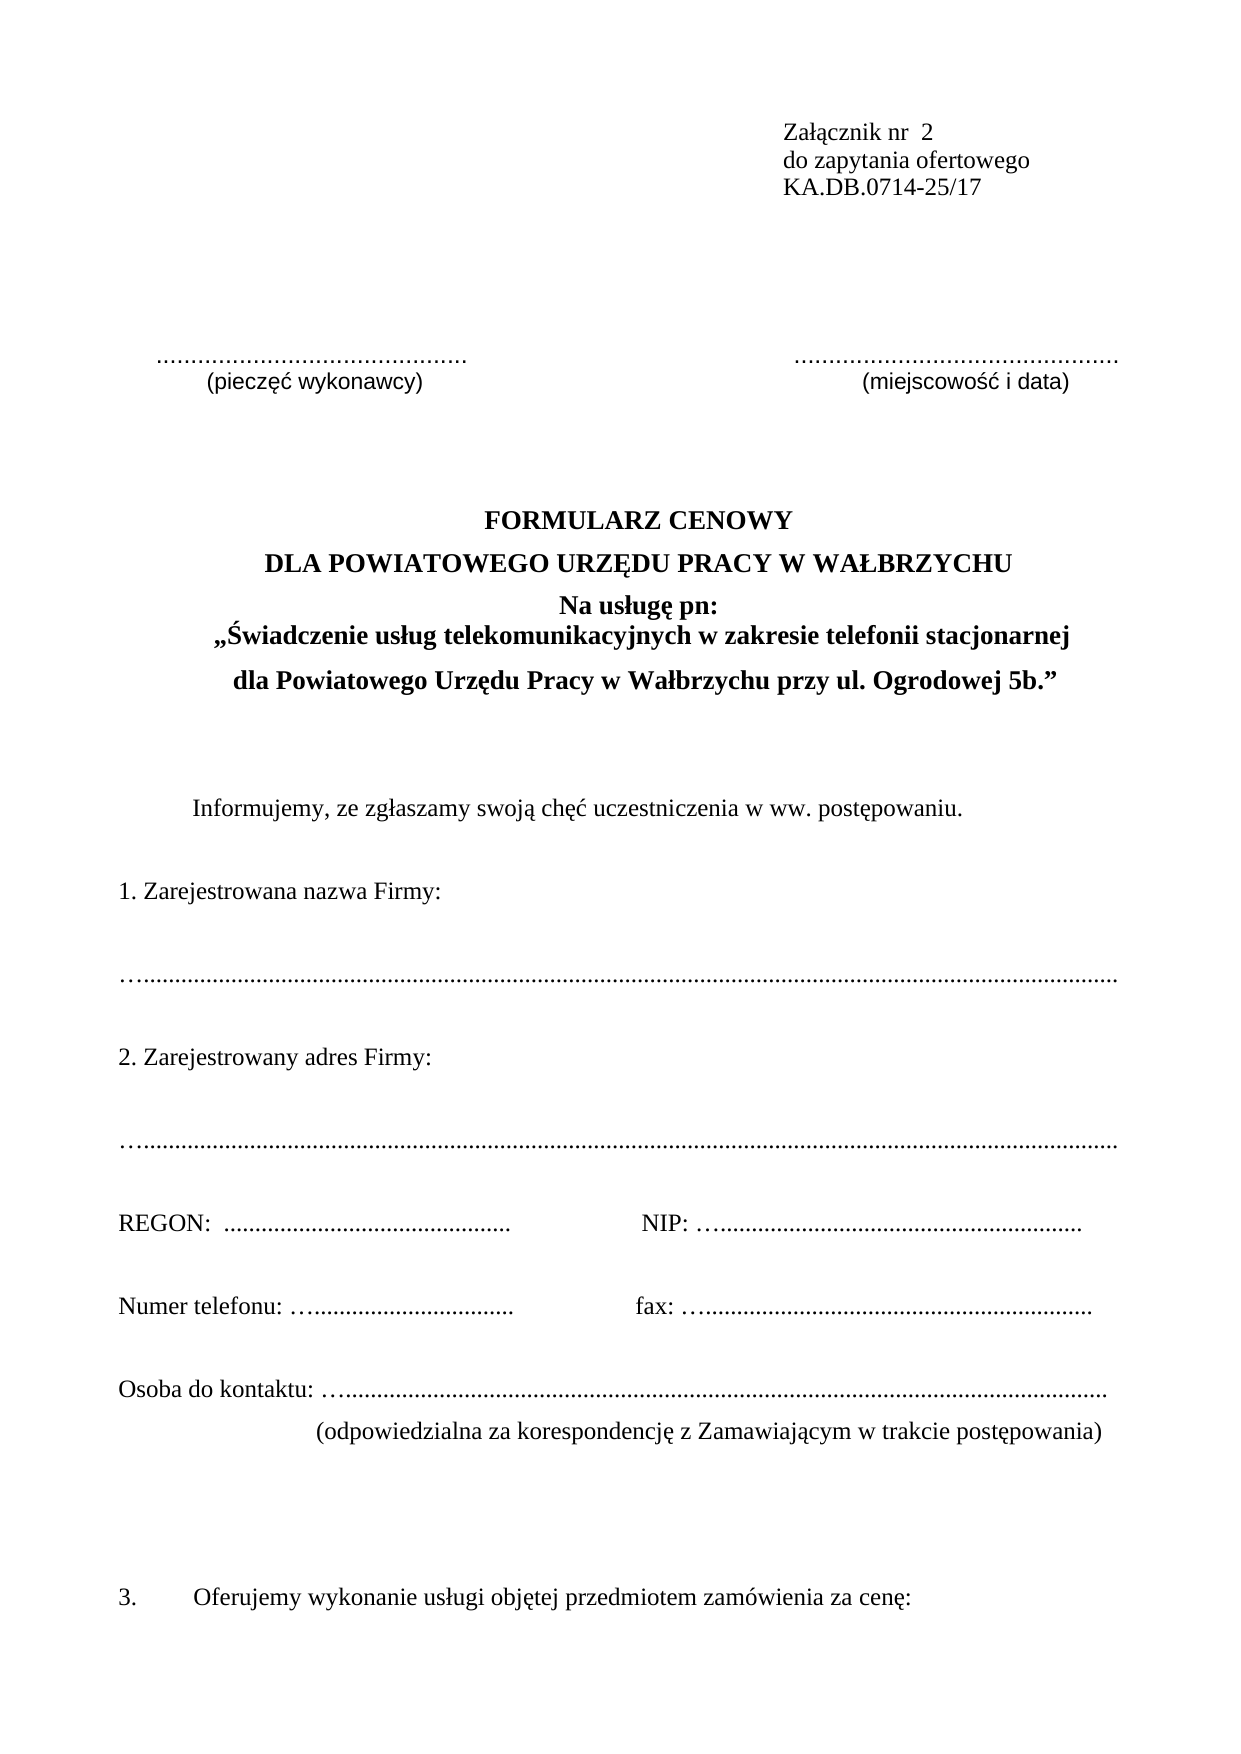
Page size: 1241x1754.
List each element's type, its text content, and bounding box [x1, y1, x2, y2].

list Oferujemy wykonanie usługi objętej przedmiotem zamówienia za cenę: [118, 1583, 1122, 1611]
text Na usługę pn: [155, 591, 1122, 621]
subtitle FORMULARZ CENOWY [156, 506, 1122, 536]
text Numer telefonu: …................................ fax: ….............................................................. [118, 1292, 1122, 1320]
text do zapytania ofertowego [118, 146, 1122, 173]
text (odpowiedzialna za korespondencję z Zamawiającym w trakcie postępowania) [118, 1417, 1122, 1445]
text 2. Zarejestrowany adres Firmy: [118, 1043, 1122, 1071]
text …............................................................................................................................................................ [118, 960, 1122, 988]
text Załącznik nr 2 [118, 118, 1122, 146]
text 1. Zarejestrowana nazwa Firmy: [118, 877, 1122, 904]
text KA.DB.0714-25/17 [118, 173, 1122, 201]
text REGON: .............................................. NIP: ….......................................................... [118, 1209, 1122, 1237]
text Osoba do kontaktu: ….......................................................................................................................... [118, 1376, 1122, 1403]
text „Świadczenie usług telekomunikacyjnych w zakresie telefonii stacjonarnej dla Powiatowego Urzędu Pracy w Wałbrzychu przy ul. Ogrodowej 5b.” [162, 621, 1122, 696]
text ............................................. ............................................... [156, 341, 1122, 369]
text …............................................................................................................................................................ [118, 1126, 1122, 1154]
text Informujemy, ze zgłaszamy swoją chęć uczestniczenia w ww. postępowaniu. [118, 794, 1122, 821]
subtitle DLA POWIATOWEGO URZĘDU PRACY W WAŁBRZYCHU [155, 548, 1122, 578]
text (pieczęć wykonawcy) (miejscowość i data) [156, 369, 1122, 394]
